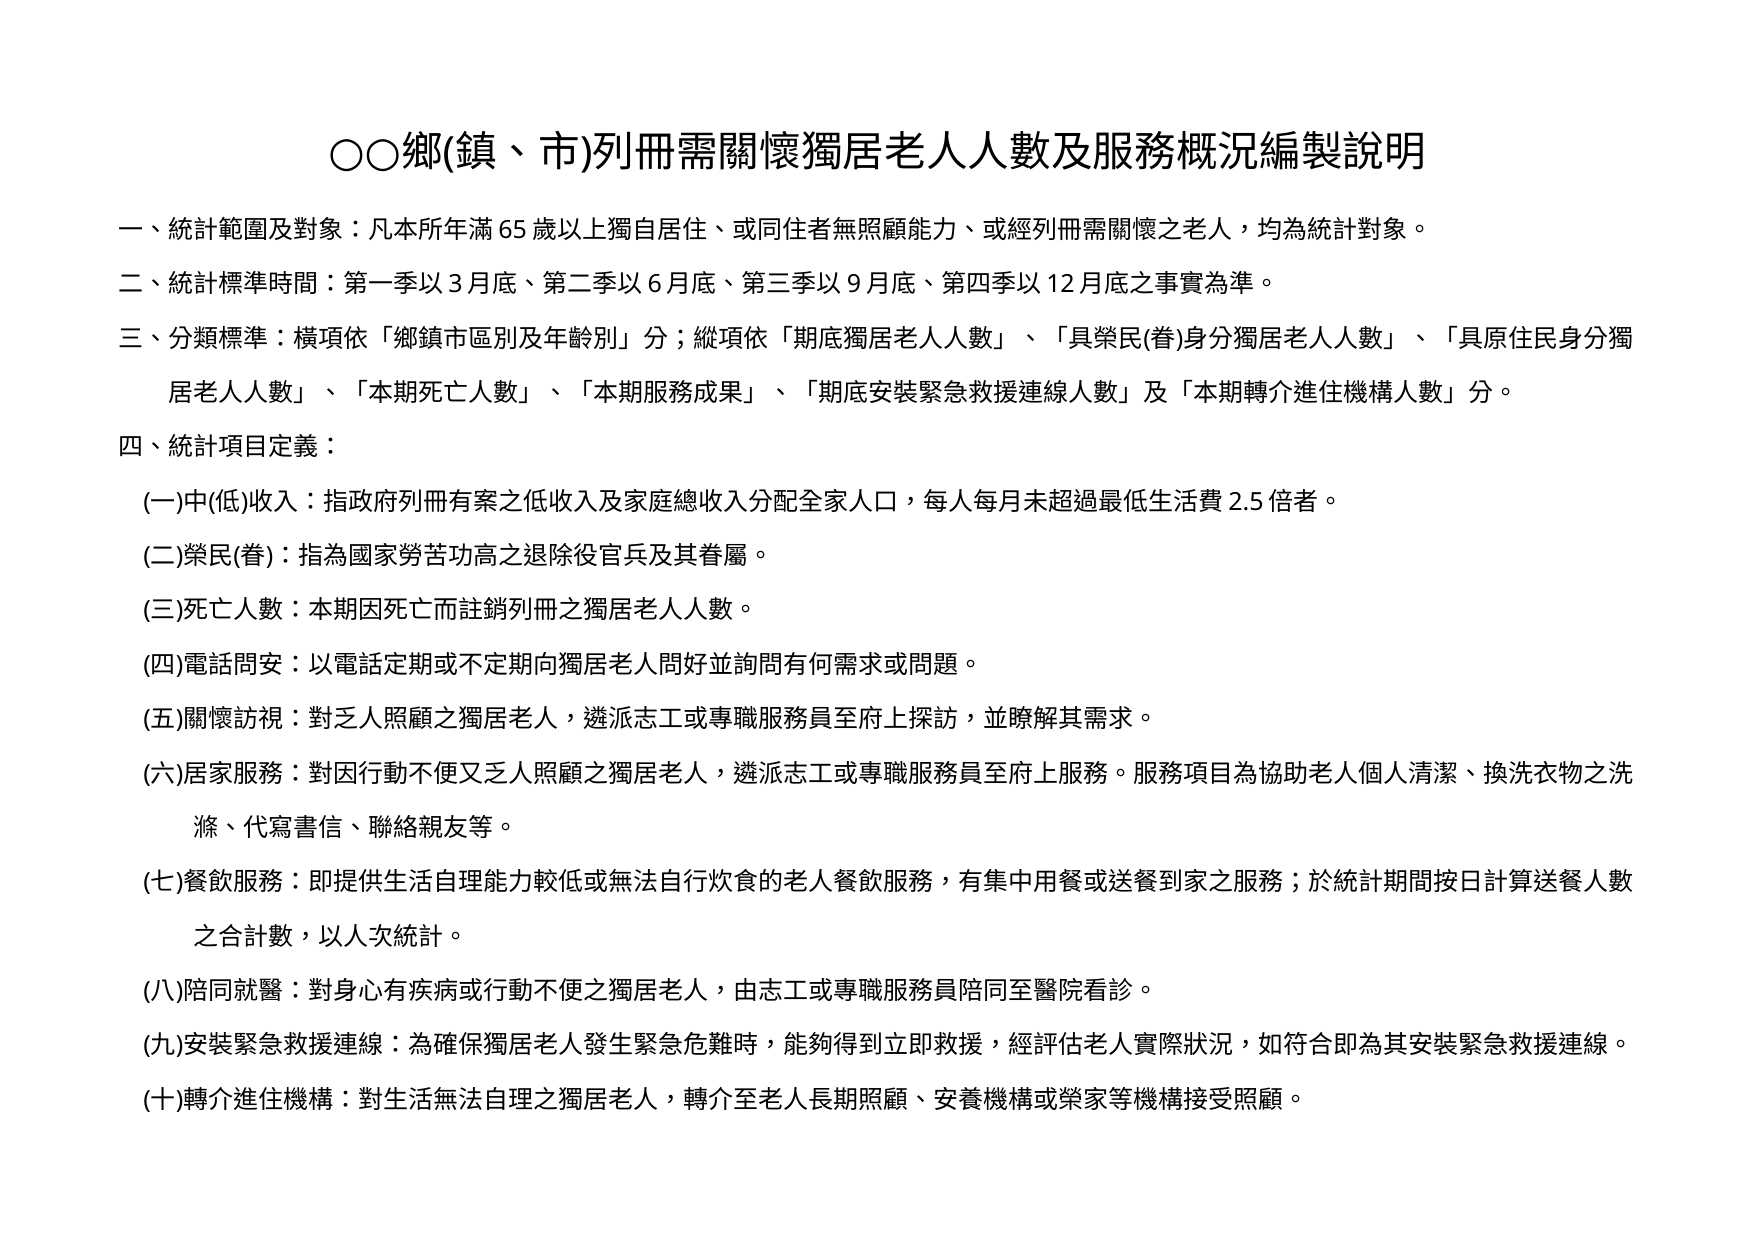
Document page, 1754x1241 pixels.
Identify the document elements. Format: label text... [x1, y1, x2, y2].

text (二)榮民(眷)：指為國家勞苦功高之退除役官兵及其眷屬。 [143, 536, 1636, 572]
text 四、統計項目定義： [118, 427, 1636, 463]
text (九)安裝緊急救援連線：為確保獨居老人發生緊急危難時，能夠得到立即救援，經評估老人實際狀況，如符合即為其安裝緊急救援連線。 [143, 1025, 1636, 1061]
text ○○鄉(鎮、市)列冊需關懷獨居老人人數及服務概況編製說明 [118, 118, 1636, 179]
text 一、統計範圍及對象：凡本所年滿65歲以上獨自居住、或同住者無照顧能力、或經列冊需關懷之老人，均為統計對象。 [118, 209, 1636, 246]
text (一)中(低)收入：指政府列冊有案之低收入及家庭總收入分配全家人口，每人每月未超過最低生活費2.5倍者。 [143, 481, 1636, 517]
text 二、統計標準時間：第一季以3月底、第二季以6月底、第三季以9月底、第四季以12月底之事實為準。 [118, 264, 1636, 300]
text (四)電話問安：以電話定期或不定期向獨居老人問好並詢問有何需求或問題。 [143, 644, 1636, 681]
text (五)關懷訪視：對乏人照顧之獨居老人，遴派志工或專職服務員至府上探訪，並瞭解其需求。 [143, 699, 1636, 735]
text (六)居家服務：對因行動不便又乏人照顧之獨居老人，遴派志工或專職服務員至府上服務。服務項目為協助老人個人清潔、換洗衣物之洗滌、代寫書信、聯絡親友等。 [143, 753, 1636, 844]
text 三、分類標準：橫項依「鄉鎮市區別及年齡別」分；縱項依「期底獨居老人人數」、「具榮民(眷)身分獨居老人人數」、「具原住民身分獨居老人人數」、「本期死亡人數」、「本期服務成果」、「期底安裝緊急救援連線人數」及「本期轉介進住機構人數」分。 [118, 318, 1636, 409]
text (三)死亡人數：本期因死亡而註銷列冊之獨居老人人數。 [143, 590, 1636, 626]
text (八)陪同就醫：對身心有疾病或行動不便之獨居老人，由志工或專職服務員陪同至醫院看診。 [143, 971, 1636, 1007]
text (十)轉介進住機構：對生活無法自理之獨居老人，轉介至老人長期照顧、安養機構或榮家等機構接受照顧。 [143, 1079, 1636, 1116]
text (七)餐飲服務：即提供生活自理能力較低或無法自行炊食的老人餐飲服務，有集中用餐或送餐到家之服務；於統計期間按日計算送餐人數之合計數，以人次統計。 [143, 862, 1636, 952]
